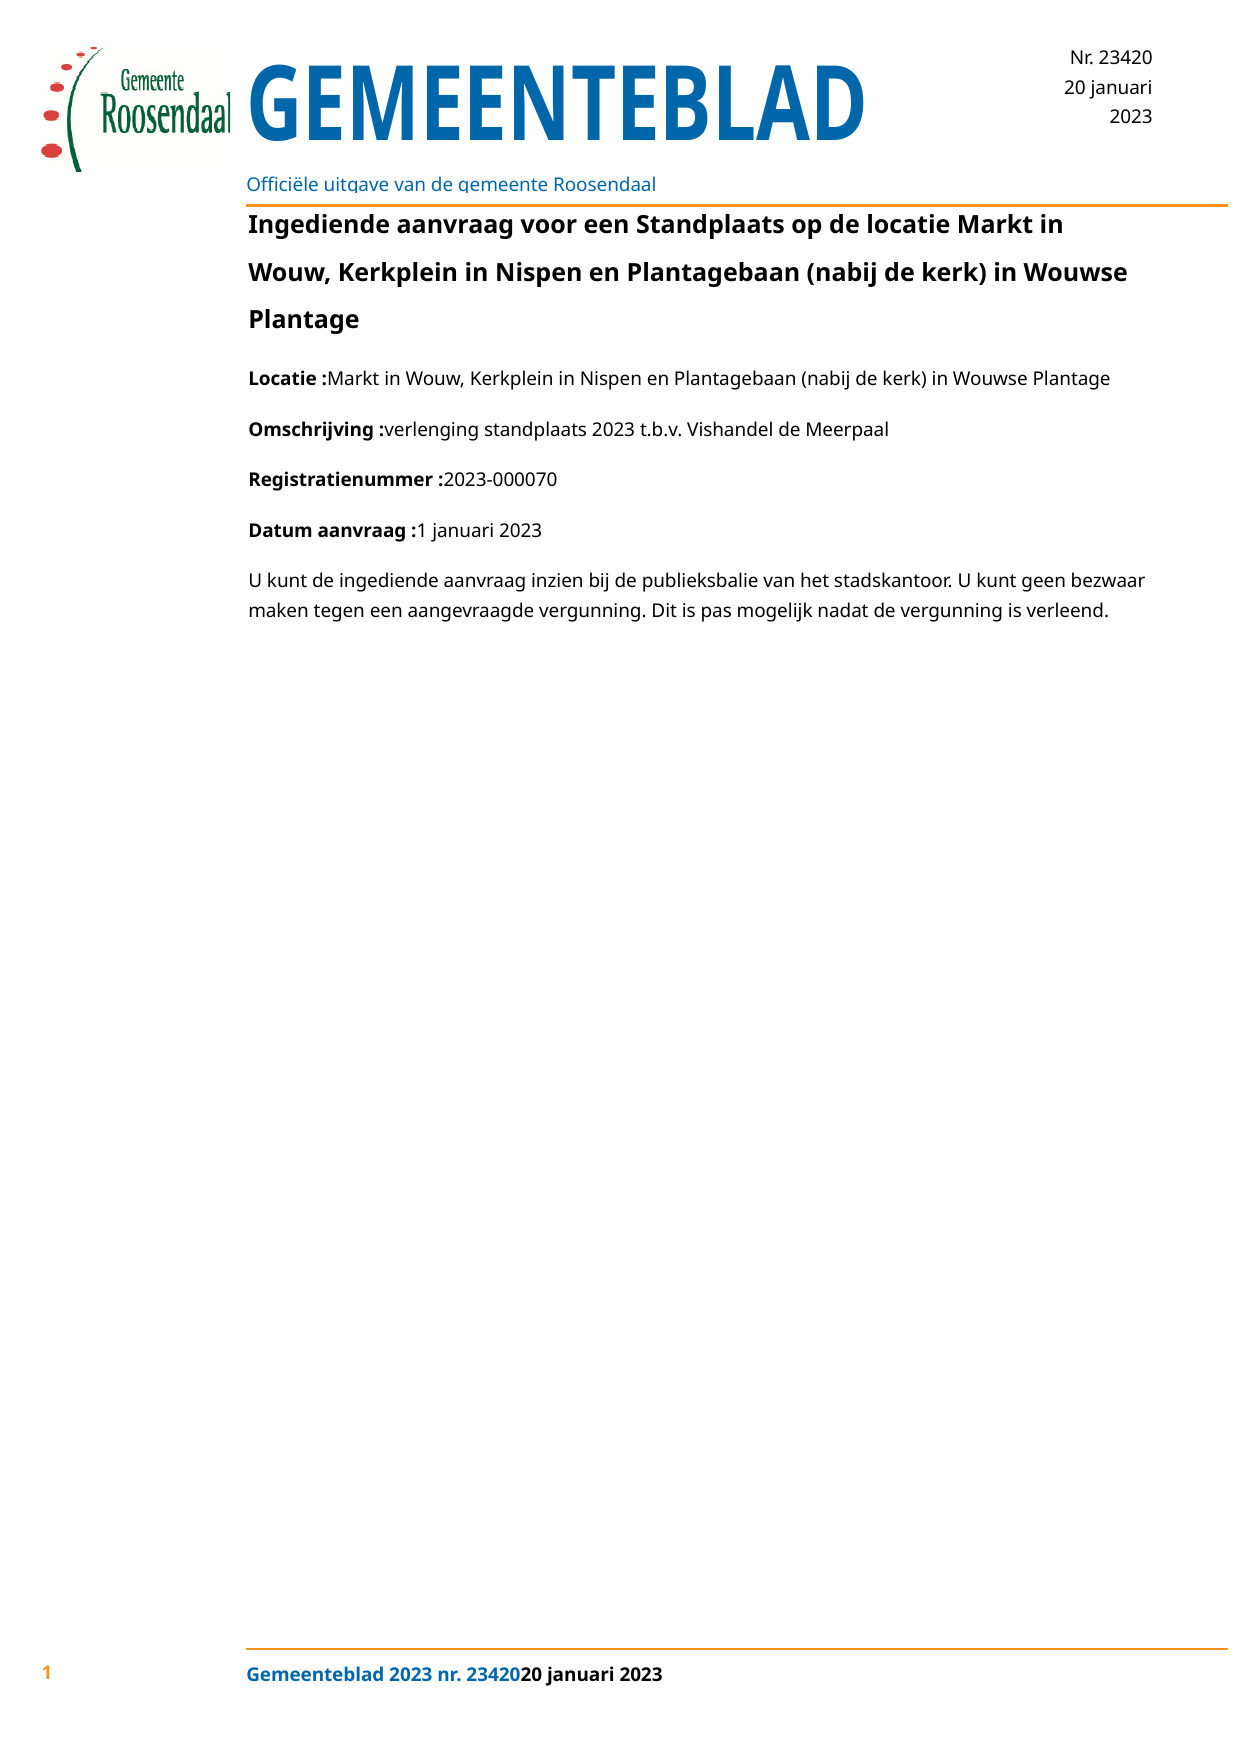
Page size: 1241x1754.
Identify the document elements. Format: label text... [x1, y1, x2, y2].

picture [41, 47, 231, 172]
text Registratienummer :2023-000070 [248, 466, 1152, 492]
text Locatie :Markt in Wouw, Kerkplein in Nispen en Plantagebaan (nabij de kerk) in Wouwse Plantage [248, 366, 1152, 391]
text Ingediende aanvraag voor een Standplaats op de locatie Markt in Wouw, Kerkplein in Nispen en Plantagebaan (nabij de kerk) in Wouwse Plantage [248, 207, 1152, 336]
text Omschrijving :verlenging standplaats 2023 t.b.v. Vishandel de Meerpaal [248, 416, 1152, 442]
text Datum aanvraag :1 januari 2023 [248, 517, 1152, 542]
text U kunt de ingediende aanvraag inzien bij de publieksbalie van het stadskantoor. U kunt geen bezwaar maken tegen een aangevraagde vergunning. Dit is pas mogelijk nadat de vergunning is verleend. [248, 567, 1152, 622]
